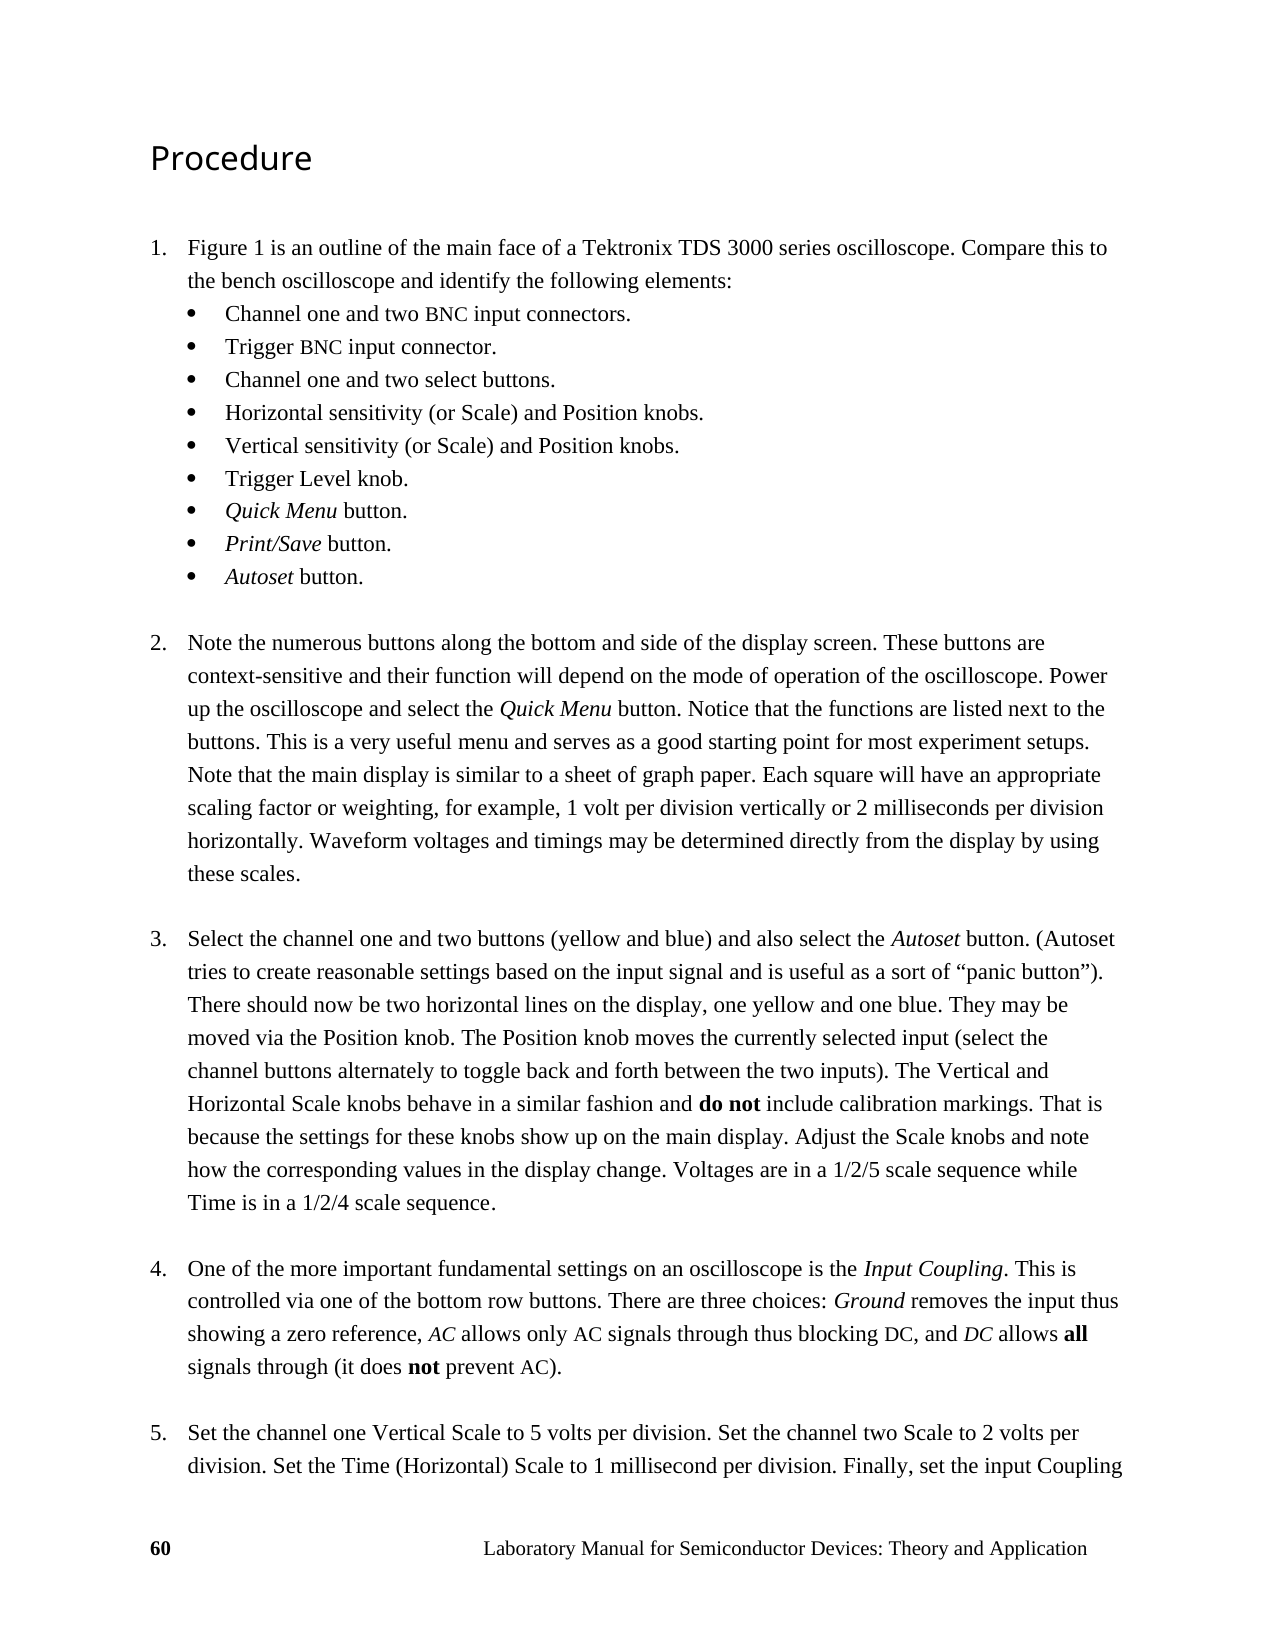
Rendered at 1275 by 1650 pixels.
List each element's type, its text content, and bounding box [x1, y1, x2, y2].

list Channel one and two BNC input connectors. [187, 300, 1125, 326]
list Note the numerous buttons along the bottom and side of the display screen. These buttons are context-sensitive and their function will depend on the mode of operation of the oscilloscope. Power up the oscilloscope and select the Quick Menu button. Notice that the functions are listed next to the buttons. This is a very useful menu and serves as a good starting point for most experiment setups. Note that the main display is similar to a sheet of graph paper. Each square will have an appropriate scaling factor or weighting, for example, 1 volt per division vertically or 2 milliseconds per division horizontally. Waveform voltages and timings may be determined directly from the display by using these scales. [150, 629, 1125, 886]
list Print/Save button. [187, 531, 1125, 557]
list Autoset button. [187, 563, 1125, 590]
list Trigger Level knob. [187, 465, 1125, 491]
list Select the channel one and two buttons (yellow and blue) and also select the Autoset button. (Autoset tries to create reasonable settings based on the input signal and is useful as a sort of “panic button”). There should now be two horizontal lines on the display, one yellow and one blue. They may be moved via the Position knob. The Position knob moves the currently selected input (select the channel buttons alternately to toggle back and forth between the two inputs). The Vertical and Horizontal Scale knobs behave in a similar fashion and do not include calibration markings. That is because the settings for these knobs show up on the main display. Adjust the Scale knobs and note how the corresponding values in the display change. Voltages are in a 1/2/5 scale sequence while Time is in a 1/2/4 scale sequence. [150, 926, 1125, 1215]
text Procedure [150, 135, 1125, 180]
list Quick Menu button. [187, 498, 1125, 524]
list Trigger BNC input connector. [187, 333, 1125, 359]
list Vertical sensitivity (or Scale) and Position knobs. [187, 432, 1125, 458]
list Figure 1 is an outline of the main face of a Tektronix TDS 3000 series oscilloscope. Compare this to the bench oscilloscope and identify the following elements: [150, 234, 1125, 293]
list One of the more important fundamental settings on an oscilloscope is the Input Coupling. This is controlled via one of the bottom row buttons. There are three choices: Ground removes the input thus showing a zero reference, AC allows only AC signals through thus blocking DC, and DC allows all signals through (it does not prevent AC). [150, 1255, 1125, 1380]
list Channel one and two select buttons. [187, 366, 1125, 392]
list Horizontal sensitivity (or Scale) and Position knobs. [187, 399, 1125, 425]
list Set the channel one Vertical Scale to 5 volts per division. Set the channel two Scale to 2 volts per division. Set the Time (Horizontal) Scale to 1 millisecond per division. Finally, set the input Coupling [150, 1419, 1125, 1478]
